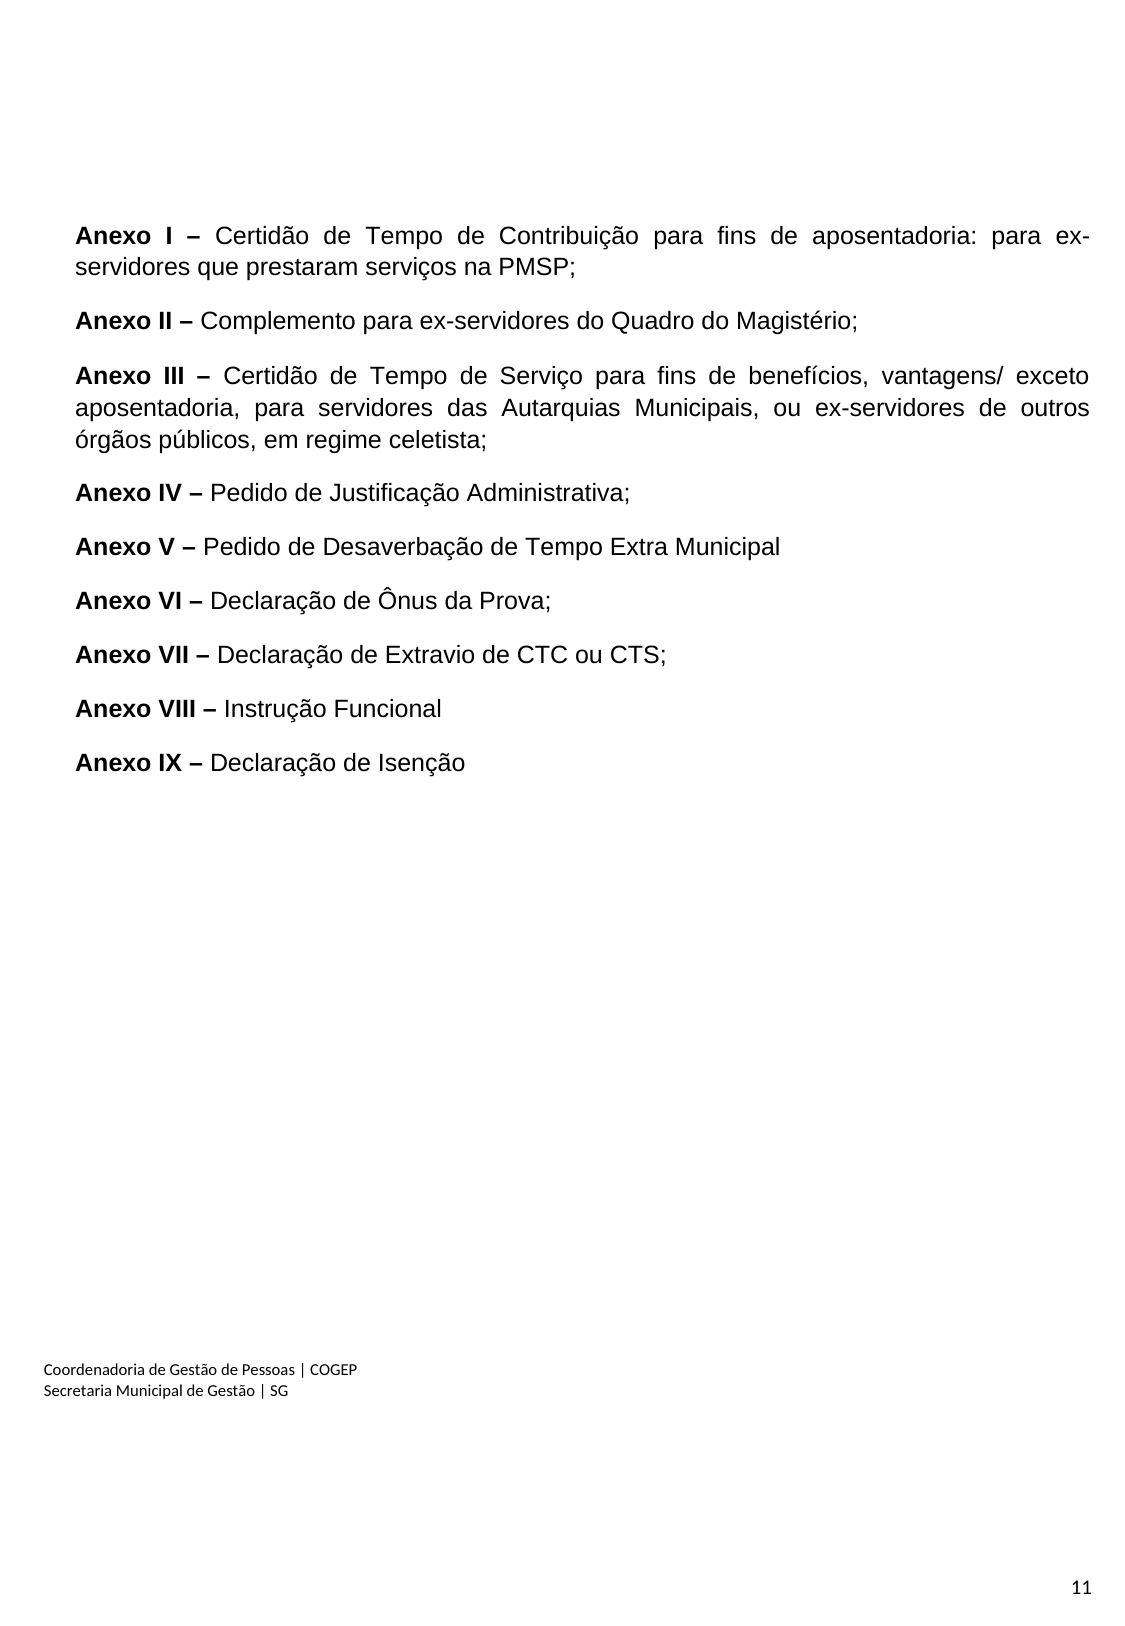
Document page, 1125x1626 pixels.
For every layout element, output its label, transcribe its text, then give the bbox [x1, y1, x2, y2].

text Anexo IX – Declaração de Isenção [75, 748, 1092, 776]
text Anexo I – Certidão de Tempo de Contribuição para fins de aposentadoria: para ex-servidores que prestaram serviços na PMSP; [75, 221, 1092, 281]
text Anexo III – Certidão de Tempo de Serviço para fins de benefícios, vantagens/ exceto aposentadoria, para servidores das Autarquias Municipais, ou ex-servidores de outros órgãos públicos, em regime celetista; [75, 361, 1092, 453]
text Anexo IV – Pedido de Justificação Administrativa; [75, 478, 1092, 507]
text Anexo V – Pedido de Desaverbação de Tempo Extra Municipal [75, 532, 1092, 561]
text Anexo II – Complemento para ex-servidores do Quadro do Magistério; [75, 306, 1092, 335]
text Anexo VIII – Instrução Funcional [75, 694, 1092, 723]
text Coordenadoria de Gestão de Pessoas | COGEP [44, 1360, 1092, 1380]
text Secretaria Municipal de Gestão | SG [44, 1380, 1092, 1401]
text Anexo VII – Declaração de Extravio de CTC ou CTS; [75, 640, 1092, 669]
text Anexo VI – Declaração de Ônus da Prova; [75, 586, 1092, 615]
